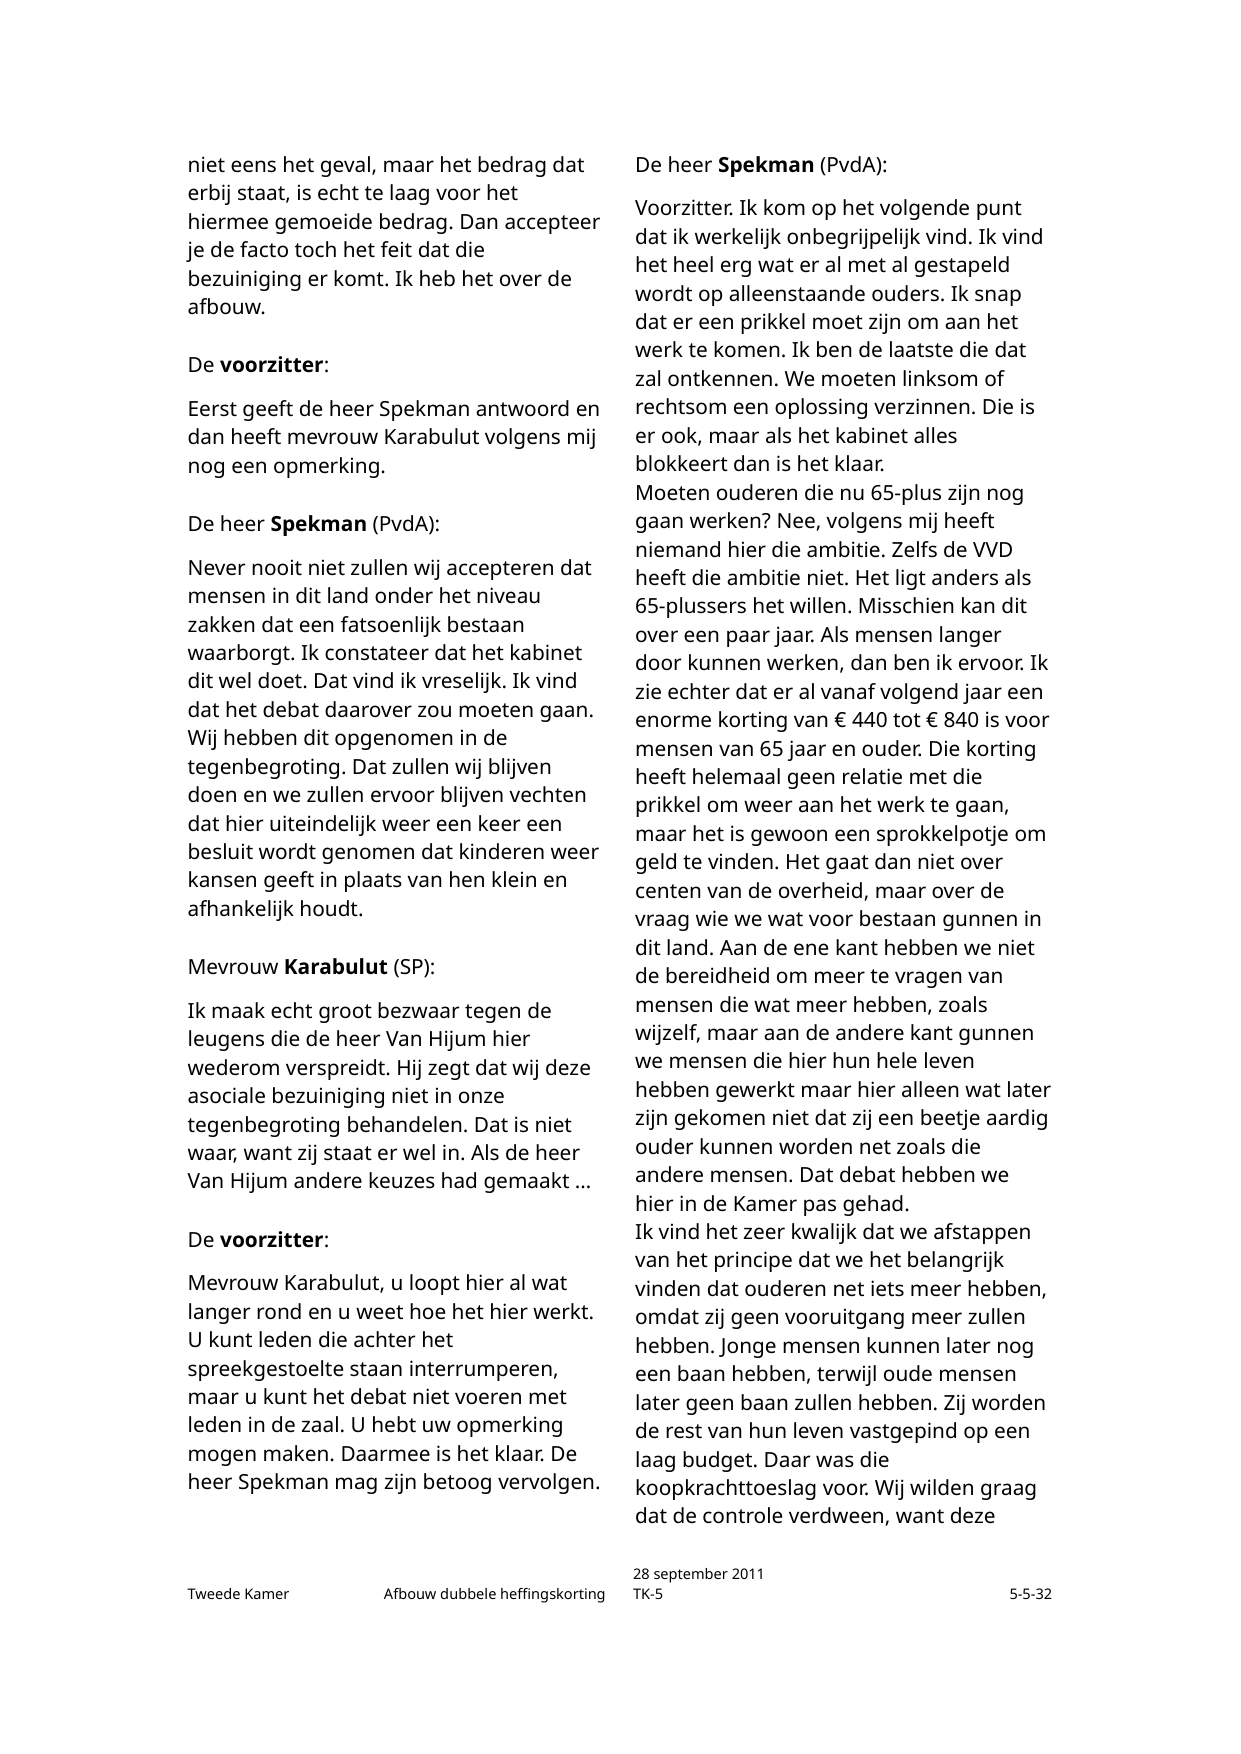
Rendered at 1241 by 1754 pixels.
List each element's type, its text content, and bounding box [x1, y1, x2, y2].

text De voorzitter: [187, 351, 605, 379]
text Voorzitter. Ik kom op het volgende punt dat ik werkelijk onbegrijpelijk vind. Ik vind het heel erg wat er al met al gestapeld wordt op alleenstaande ouders. Ik snap dat er een prikkel moet zijn om aan het werk te komen. Ik ben de laatste die dat zal ontkennen. We moeten linksom of rechtsom een oplossing verzinnen. Die is er ook, maar als het kabinet alles blokkeert dan is het klaar. [635, 193, 1053, 478]
text De heer Spekman (PvdA): [635, 150, 1053, 178]
text Never nooit niet zullen wij accepteren dat mensen in dit land onder het niveau zakken dat een fatsoenlijk bestaan waarborgt. Ik constateer dat het kabinet dit wel doet. Dat vind ik vreselijk. Ik vind dat het debat daarover zou moeten gaan. Wij hebben dit opgenomen in de tegenbegroting. Dat zullen wij blijven doen en we zullen ervoor blijven vechten dat hier uiteindelijk weer een keer een besluit wordt genomen dat kinderen weer kansen geeft in plaats van hen klein en afhankelijk houdt. [187, 553, 605, 922]
text Moeten ouderen die nu 65-plus zijn nog gaan werken? Nee, volgens mij heeft niemand hier die ambitie. Zelfs de VVD heeft die ambitie niet. Het ligt anders als 65-plussers het willen. Misschien kan dit over een paar jaar. Als mensen langer door kunnen werken, dan ben ik ervoor. Ik zie echter dat er al vanaf volgend jaar een enorme korting van € 440 tot € 840 is voor mensen van 65 jaar en ouder. Die korting heeft helemaal geen relatie met die prikkel om weer aan het werk te gaan, maar het is gewoon een sprokkelpotje om geld te vinden. Het gaat dan niet over centen van de overheid, maar over de vraag wie we wat voor bestaan gunnen in dit land. Aan de ene kant hebben we niet de bereidheid om meer te vragen van mensen die wat meer hebben, zoals wijzelf, maar aan de andere kant gunnen we mensen die hier hun hele leven hebben gewerkt maar hier alleen wat later zijn gekomen niet dat zij een beetje aardig ouder kunnen worden net zoals die andere mensen. Dat debat hebben we hier in de Kamer pas gehad. [635, 478, 1053, 1217]
text Eerst geeft de heer Spekman antwoord en dan heeft mevrouw Karabulut volgens mij nog een opmerking. [187, 394, 605, 479]
text Mevrouw Karabulut (SP): [187, 952, 605, 981]
text Ik maak echt groot bezwaar tegen de leugens die de heer Van Hijum hier wederom verspreidt. Hij zegt dat wij deze asociale bezuiniging niet in onze tegenbegroting behandelen. Dat is niet waar, want zij staat er wel in. Als de heer Van Hijum andere keuzes had gemaakt … [187, 996, 605, 1195]
text De voorzitter: [187, 1225, 605, 1253]
text niet eens het geval, maar het bedrag dat erbij staat, is echt te laag voor het hiermee gemoeide bedrag. Dan accepteer je de facto toch het feit dat die bezuiniging er komt. Ik heb het over de afbouw. [187, 150, 605, 321]
text De heer Spekman (PvdA): [187, 509, 605, 538]
text Ik vind het zeer kwalijk dat we afstappen van het principe dat we het belangrijk vinden dat ouderen net iets meer hebben, omdat zij geen vooruitgang meer zullen hebben. Jonge mensen kunnen later nog een baan hebben, terwijl oude mensen later geen baan zullen hebben. Zij worden de rest van hun leven vastgepind op een laag budget. Daar was die koopkrachttoeslag voor. Wij wilden graag dat de controle verdween, want deze [635, 1217, 1053, 1530]
text Mevrouw Karabulut, u loopt hier al wat langer rond en u weet hoe het hier werkt. U kunt leden die achter het spreekgestoelte staan interrumperen, maar u kunt het debat niet voeren met leden in de zaal. U hebt uw opmerking mogen maken. Daarmee is het klaar. De heer Spekman mag zijn betoog vervolgen. [187, 1268, 605, 1496]
